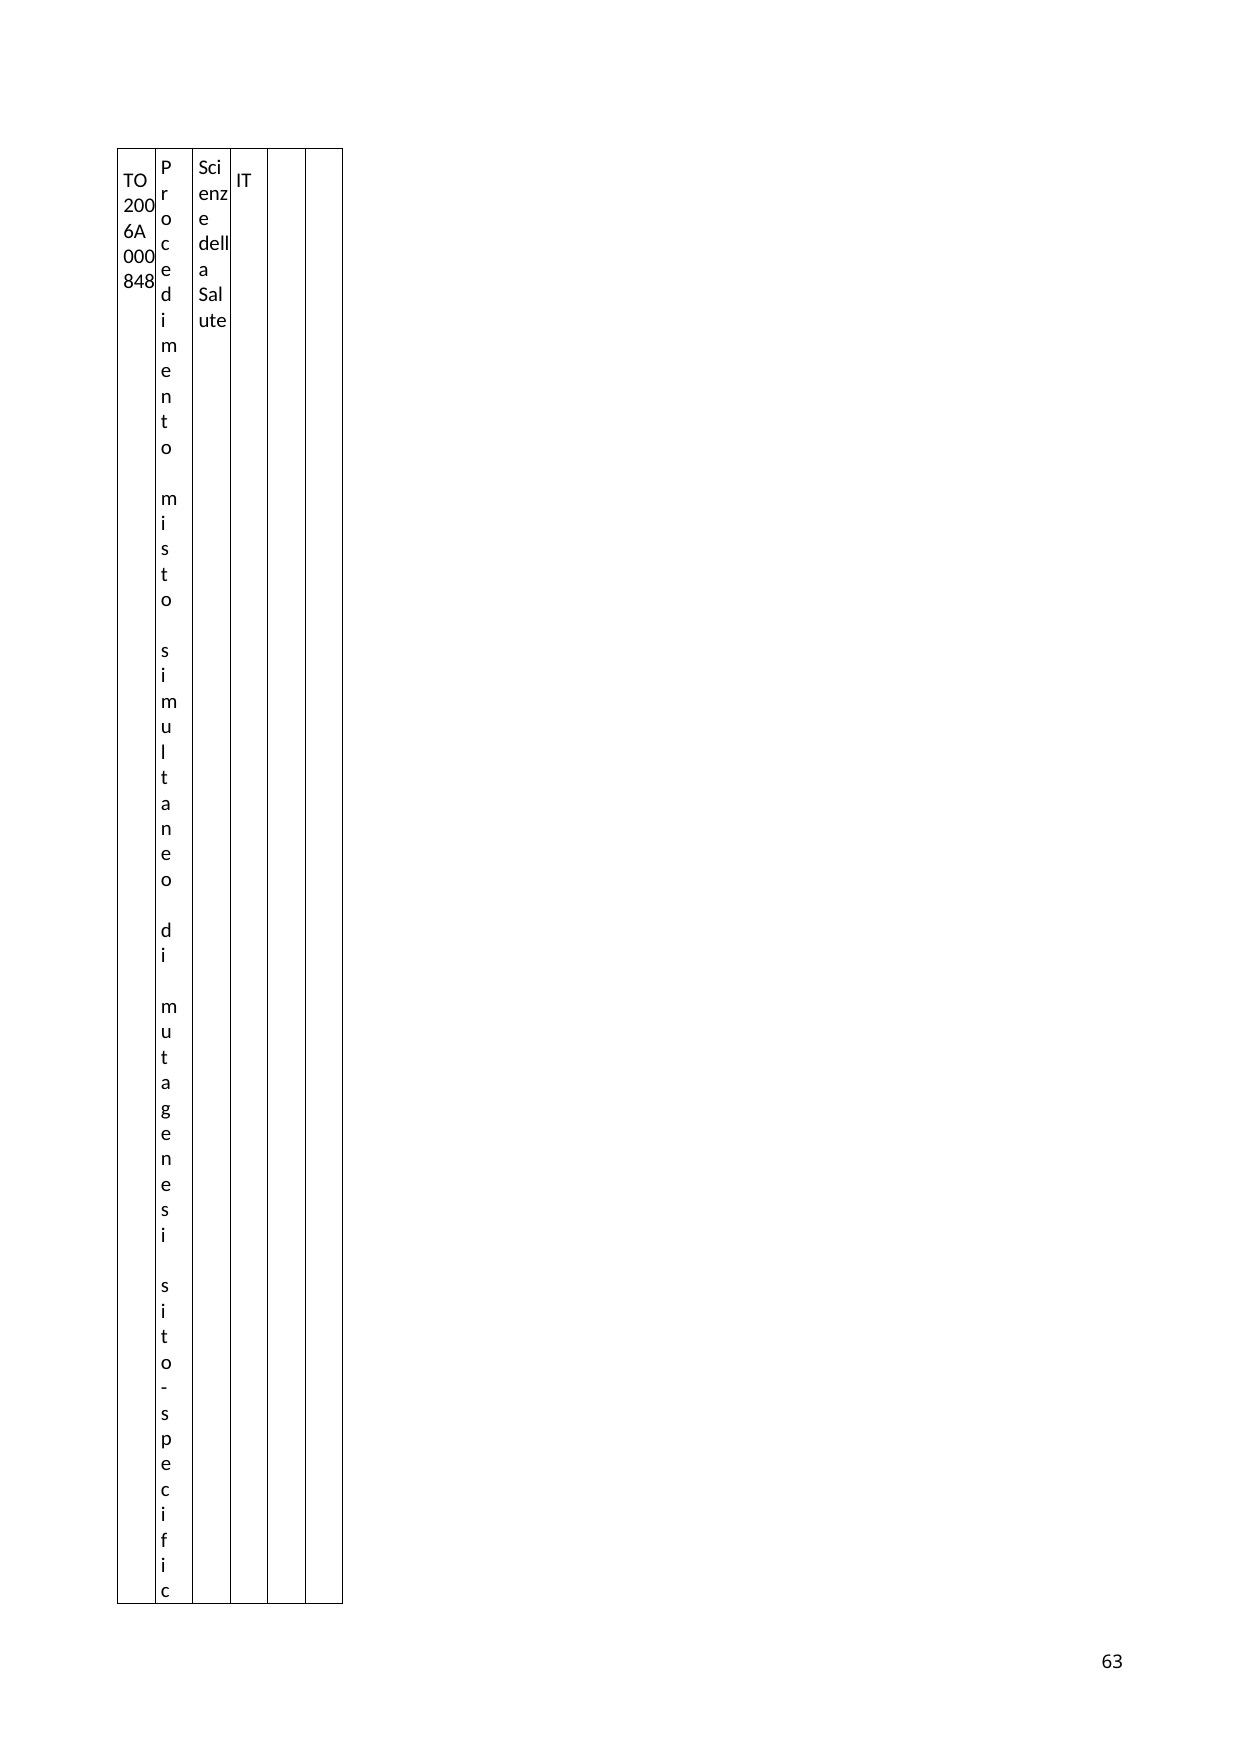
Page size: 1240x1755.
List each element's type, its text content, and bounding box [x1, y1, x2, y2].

table_header [306, 149, 342, 1603]
table_header IT [231, 149, 267, 1603]
table_header Procedimento misto simultaneo di mutagenesi sito-specific [156, 149, 192, 1603]
table_header Scienze della Salute [193, 149, 230, 1603]
table_header TO2006A000848 [118, 149, 155, 1603]
table_header [268, 149, 305, 1603]
